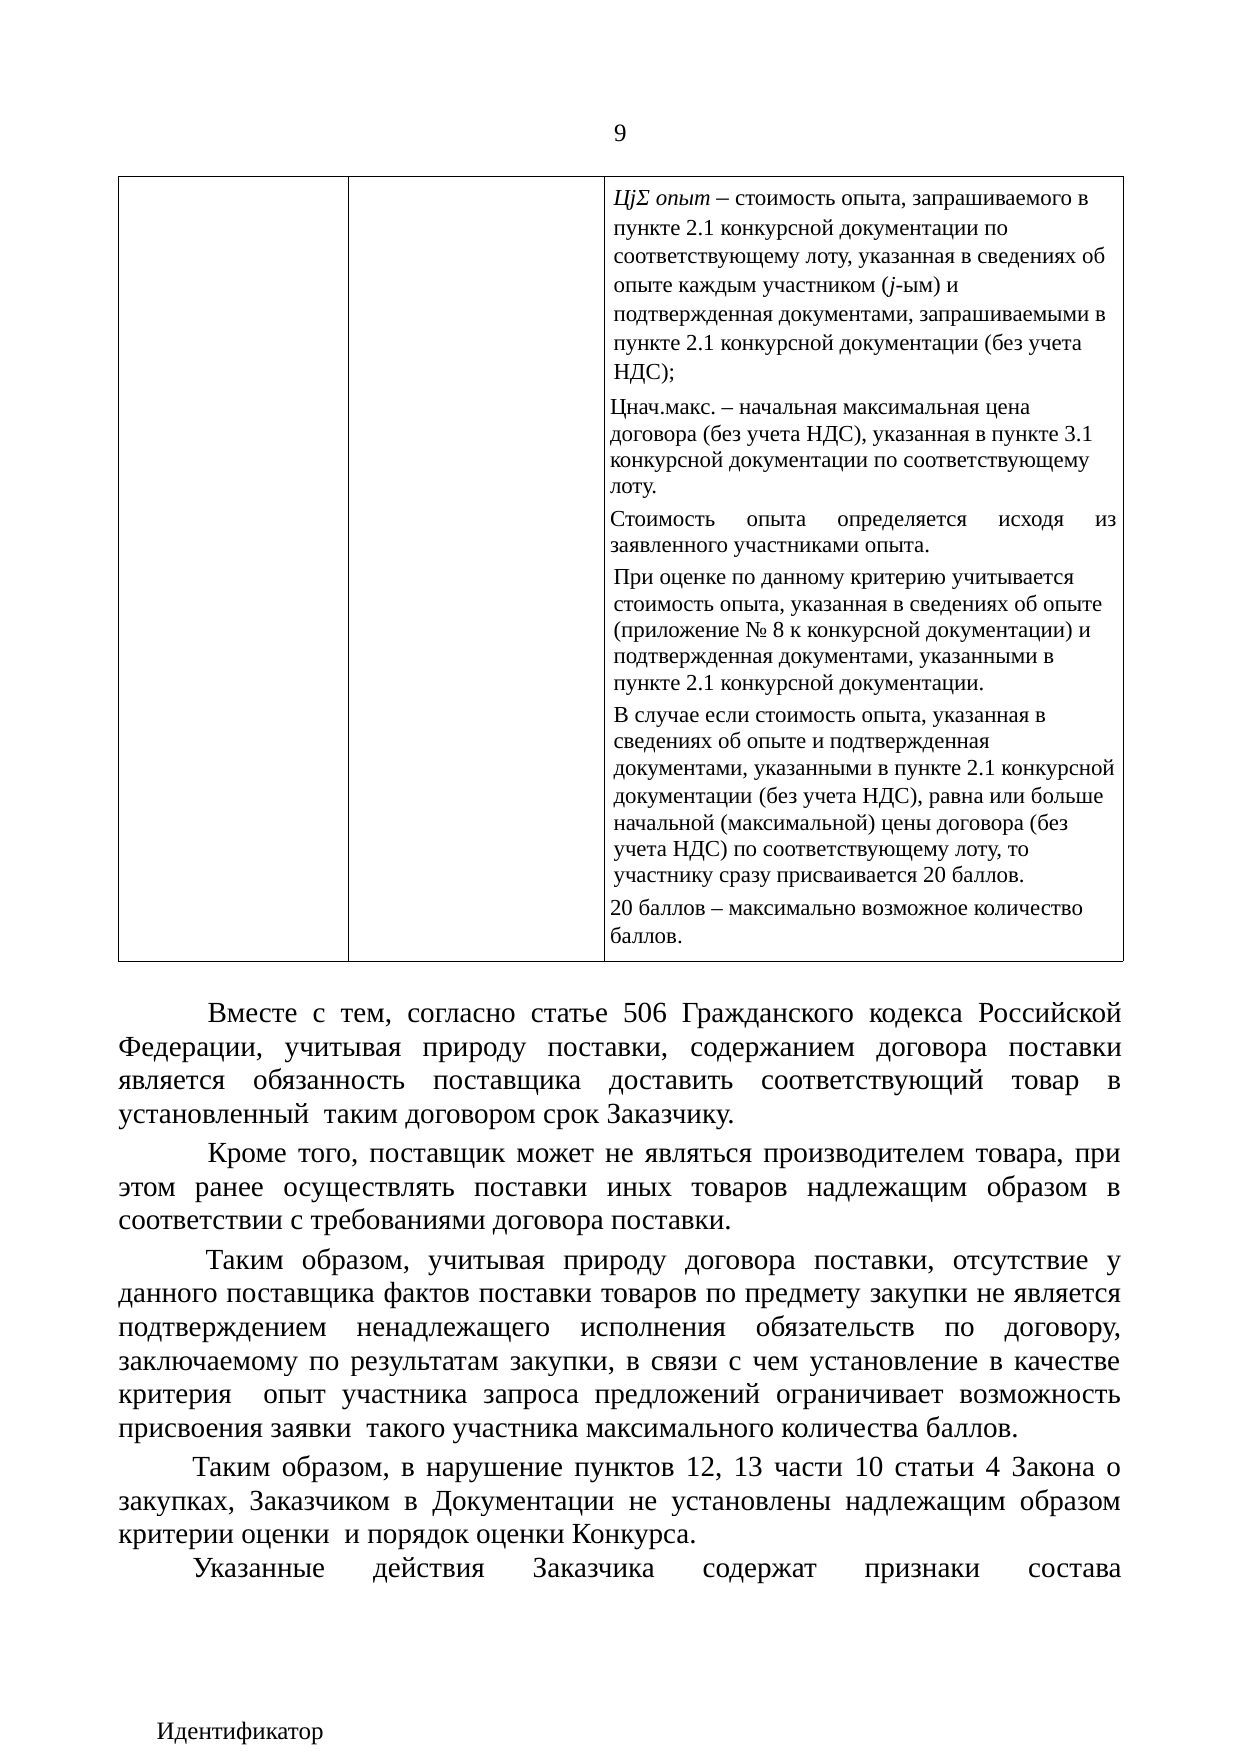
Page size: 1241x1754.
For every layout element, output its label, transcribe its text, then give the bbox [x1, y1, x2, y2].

table_header [119, 177, 348, 961]
text Таким образом, учитывая природу договора поставки, отсутствие у данного поставщика фактов поставки товаров по предмету закупки не является подтверждением ненадлежащего исполнения обязательств по договору, заключаемому по результатам закупки, в связи с чем установление в качестве критерия опыт участника запроса предложений ограничивает возможность присвоения заявки такого участника максимального количества баллов. [118, 1242, 1122, 1443]
table_header ЦjΣ опыт – стоимость опыта, запрашиваемого в пункте 2.1 конкурсной документации по соответствующему лоту, указанная в сведениях об опыте каждым участником (j-ым) и подтвержденная документами, запрашиваемыми в пункте 2.1 конкурсной документации (без учета НДС); Цнач.макс. – начальная максимальная цена договора (без учета НДС), указанная в пункте 3.1 конкурсной документации по соответствующему лоту. Стоимость опыта определяется исходя из заявленного участниками опыта. При оценке по данному критерию учитывается стоимость опыта, указанная в сведениях об опыте (приложение № 8 к конкурсной документации) и подтвержденная документами, указанными в пункте 2.1 конкурсной документации. В случае если стоимость опыта, указанная в сведениях об опыте и подтвержденная документами, указанными в пункте 2.1 конкурсной документации (без учета НДС), равна или больше начальной (максимальной) цены договора (без учета НДС) по соответствующему лоту, то участнику сразу присваивается 20 баллов. 20 баллов – максимально возможное количество баллов. [605, 177, 1123, 961]
table_header [349, 177, 604, 961]
text Вместе с тем, согласно статье 506 Гражданского кодекса Российской Федерации, учитывая природу поставки, содержанием договора поставки является обязанность поставщика доставить соответствующий товар в установленный таким договором срок Заказчику. [118, 995, 1122, 1129]
text Кроме того, поставщик может не являться производителем товара, при этом ранее осуществлять поставки иных товаров надлежащим образом в соответствии с требованиями договора поставки. [118, 1135, 1122, 1236]
text Таким образом, в нарушение пунктов 12, 13 части 10 статьи 4 Закона о закупках, Заказчиком в Документации не установлены надлежащим образом критерии оценки и порядок оценки Конкурса. Указанные действия Заказчика содержат признаки состава [118, 1449, 1122, 1583]
